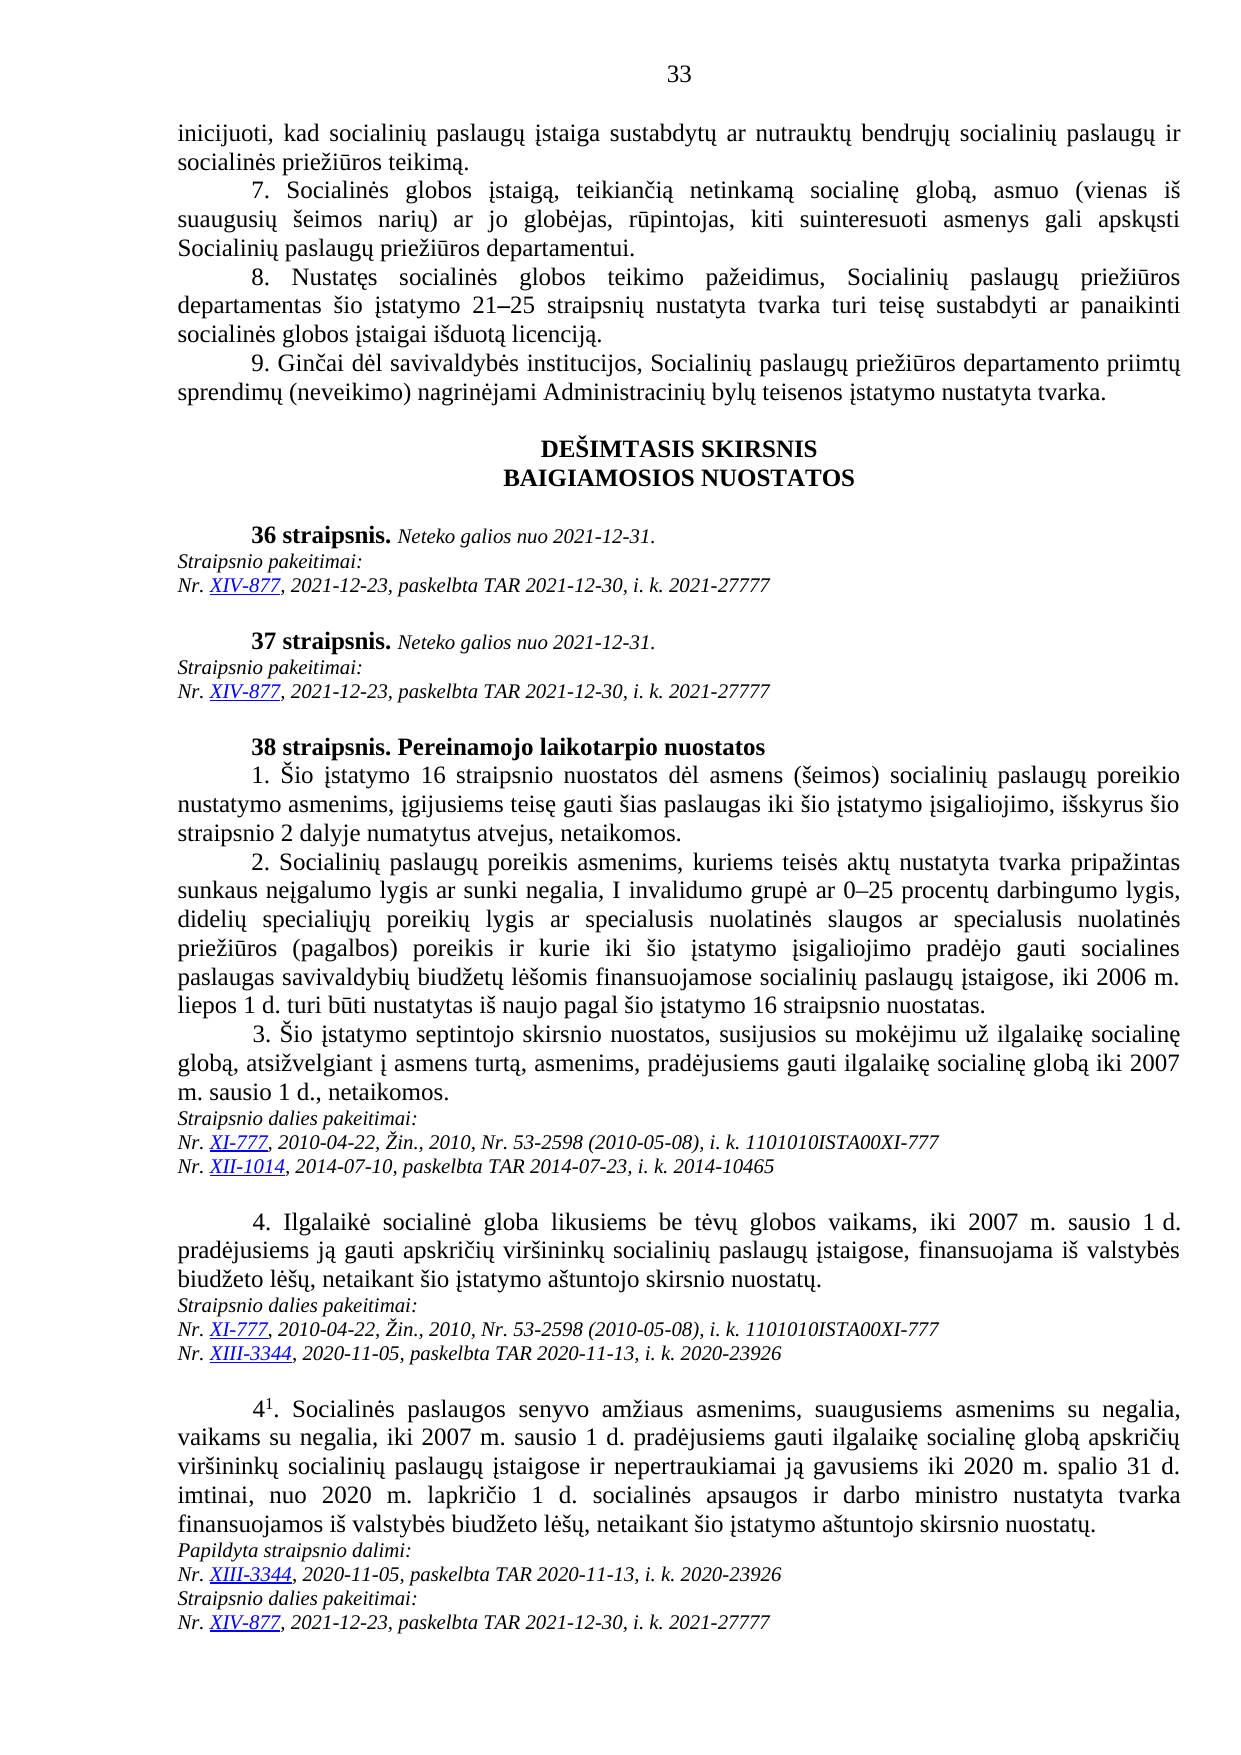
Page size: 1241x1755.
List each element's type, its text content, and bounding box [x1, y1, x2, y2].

text Straipsnio dalies pakeitimai: [177, 1586, 1181, 1610]
text BAIGIAMOSIOS NUOSTATOS [177, 463, 1181, 492]
text Nr. XI-777, 2010-04-22, Žin., 2010, Nr. 53-2598 (2010-05-08), i. k. 1101010ISTA00XI-777 [177, 1130, 1181, 1154]
text Papildyta straipsnio dalimi: [177, 1537, 1181, 1562]
text Nr. XIII-3344, 2020-11-05, paskelbta TAR 2020-11-13, i. k. 2020-23926 [177, 1341, 1181, 1365]
text 4. Ilgalaikė socialinė globa likusiems be tėvų globos vaikams, iki 2007 m. sausio 1 d. pradėjusiems ją gauti apskričių viršininkų socialinių paslaugų įstaigose, finansuojama iš valstybės biudžeto lėšų, netaikant šio įstatymo aštuntojo skirsnio nuostatų. [177, 1207, 1181, 1293]
text 2. Socialinių paslaugų poreikis asmenims, kuriems teisės aktų nustatyta tvarka pripažintas sunkaus neįgalumo lygis ar sunki negalia, I invalidumo grupė ar 0–25 procentų darbingumo lygis, didelių specialiųjų poreikių lygis ar specialusis nuolatinės slaugos ar specialusis nuolatinės priežiūros (pagalbos) poreikis ir kurie iki šio įstatymo įsigaliojimo pradėjo gauti socialines paslaugas savivaldybių biudžetų lėšomis finansuojamose socialinių paslaugų įstaigose, iki 2006 m. liepos 1 d. turi būti nustatytas iš naujo pagal šio įstatymo 16 straipsnio nuostatas. [177, 847, 1181, 1019]
text 8. Nustatęs socialinės globos teikimo pažeidimus, Socialinių paslaugų priežiūros departamentas šio įstatymo 21–25 straipsnių nustatyta tvarka turi teisę sustabdyti ar panaikinti socialinės globos įstaigai išduotą licenciją. [177, 262, 1181, 348]
text 9. Ginčai dėl savivaldybės institucijos, Socialinių paslaugų priežiūros departamento priimtų sprendimų (neveikimo) nagrinėjami Administracinių bylų teisenos įstatymo nustatyta tvarka. [177, 348, 1181, 406]
text Straipsnio dalies pakeitimai: [177, 1106, 1181, 1130]
text 3. Šio įstatymo septintojo skirsnio nuostatos, susijusios su mokėjimu už ilgalaikę socialinę globą, atsižvelgiant į asmens turtą, asmenims, pradėjusiems gauti ilgalaikę socialinę globą iki 2007 m. sausio 1 d., netaikomos. [177, 1019, 1181, 1106]
text DEŠIMTASIS SKIRSNIS [177, 434, 1181, 463]
text Nr. XII-1014, 2014-07-10, paskelbta TAR 2014-07-23, i. k. 2014-10465 [177, 1154, 1181, 1178]
text 1. Šio įstatymo 16 straipsnio nuostatos dėl asmens (šeimos) socialinių paslaugų poreikio nustatymo asmenims, įgijusiems teisę gauti šias paslaugas iki šio įstatymo įsigaliojimo, išskyrus šio straipsnio 2 dalyje numatytus atvejus, netaikomos. [177, 761, 1181, 847]
text Nr. XIII-3344, 2020-11-05, paskelbta TAR 2020-11-13, i. k. 2020-23926 [177, 1562, 1181, 1586]
text Straipsnio pakeitimai: [177, 655, 1181, 679]
text Straipsnio pakeitimai: [177, 549, 1181, 573]
text 41. Socialinės paslaugos senyvo amžiaus asmenims, suaugusiems asmenims su negalia, vaikams su negalia, iki 2007 m. sausio 1 d. pradėjusiems gauti ilgalaikę socialinę globą apskričių viršininkų socialinių paslaugų įstaigose ir nepertraukiamai ją gavusiems iki 2020 m. spalio 31 d. imtinai, nuo 2020 m. lapkričio 1 d. socialinės apsaugos ir darbo ministro nustatyta tvarka finansuojamos iš valstybės biudžeto lėšų, netaikant šio įstatymo aštuntojo skirsnio nuostatų. [177, 1394, 1181, 1537]
text Nr. XI-777, 2010-04-22, Žin., 2010, Nr. 53-2598 (2010-05-08), i. k. 1101010ISTA00XI-777 [177, 1317, 1181, 1341]
text Nr. XIV-877, 2021-12-23, paskelbta TAR 2021-12-30, i. k. 2021-27777 [177, 1610, 1181, 1634]
text 38 straipsnis. Pereinamojo laikotarpio nuostatos [177, 732, 1181, 761]
text Straipsnio dalies pakeitimai: [177, 1293, 1181, 1317]
text Nr. XIV-877, 2021-12-23, paskelbta TAR 2021-12-30, i. k. 2021-27777 [177, 573, 1181, 597]
text 7. Socialinės globos įstaigą, teikiančią netinkamą socialinę globą, asmuo (vienas iš suaugusių šeimos narių) ar jo globėjas, rūpintojas, kiti suinteresuoti asmenys gali apskųsti Socialinių paslaugų priežiūros departamentui. [177, 176, 1181, 262]
text 37 straipsnis. Neteko galios nuo 2021-12-31. [177, 626, 1181, 655]
text 36 straipsnis. Neteko galios nuo 2021-12-31. [177, 521, 1181, 549]
text inicijuoti, kad socialinių paslaugų įstaiga sustabdytų ar nutrauktų bendrųjų socialinių paslaugų ir socialinės priežiūros teikimą. [177, 118, 1181, 176]
text Nr. XIV-877, 2021-12-23, paskelbta TAR 2021-12-30, i. k. 2021-27777 [177, 679, 1181, 703]
